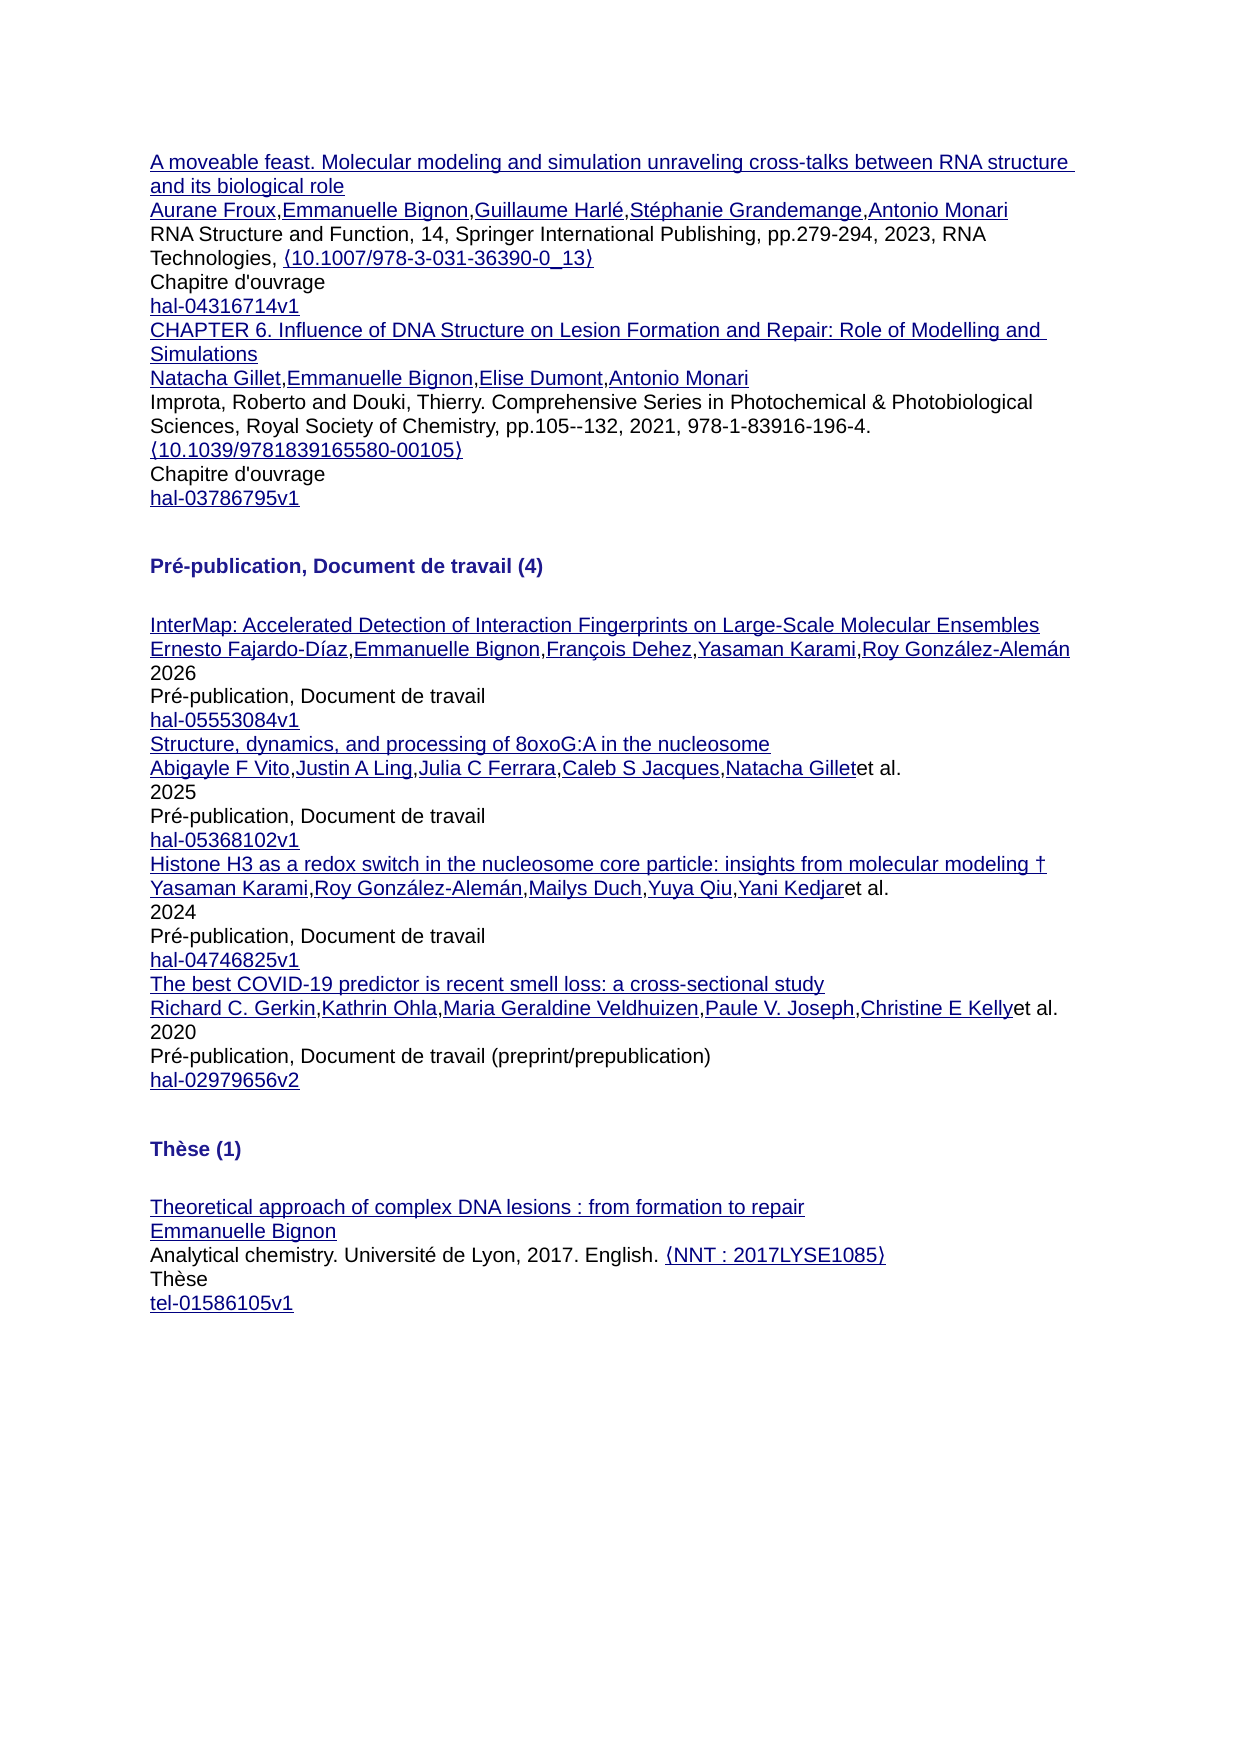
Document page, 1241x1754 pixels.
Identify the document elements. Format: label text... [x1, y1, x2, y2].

table_cell CHAPTER 6. Influence of DNA Structure on Lesion Formation and Repair: Role of Modelling and Simulations Natacha Gillet,Emmanuelle Bignon,Elise Dumont,Antonio Monari Improta, Roberto and Douki, Thierry. Comprehensive Series in Photochemical & Photobiological Sciences, Royal Society of Chemistry, pp.105--132, 2021, 978-1-83916-196-4. ⟨10.1039/9781839165580-00105⟩ Chapitre d'ouvrage hal-03786795v1 [150, 318, 1090, 509]
table_cell Structure, dynamics, and processing of 8oxoG:A in the nucleosome Abigayle F Vito,Justin A Ling,Julia C Ferrara,Caleb S Jacques,Natacha Gilletet al. 2025 Pré-publication, Document de travail hal-05368102v1 [150, 732, 1090, 852]
table_cell Histone H3 as a redox switch in the nucleosome core particle: insights from molecular modeling † Yasaman Karami,Roy González-Alemán,Mailys Duch,Yuya Qiu,Yani Kedjaret al. 2024 Pré-publication, Document de travail hal-04746825v1 [150, 852, 1090, 972]
subtitle Pré-publication, Document de travail (4) [150, 554, 1090, 578]
table_header InterMap: Accelerated Detection of Interaction Fingerprints on Large-Scale Molecular Ensembles Ernesto Fajardo-Díaz,Emmanuelle Bignon,François Dehez,Yasaman Karami,Roy González-Alemán 2026 Pré-publication, Document de travail hal-05553084v1 [150, 613, 1090, 732]
table_header Theoretical approach of complex DNA lesions : from formation to repair Emmanuelle Bignon Analytical chemistry. Université de Lyon, 2017. English. ⟨NNT : 2017LYSE1085⟩ Thèse tel-01586105v1 [150, 1195, 1090, 1314]
subtitle Thèse (1) [150, 1136, 1090, 1160]
table_cell The best COVID-19 predictor is recent smell loss: a cross-sectional study Richard C. Gerkin,Kathrin Ohla,Maria Geraldine Veldhuizen,Paule V. Joseph,Christine E Kellyet al. 2020 Pré-publication, Document de travail (preprint/prepublication) hal-02979656v2 [150, 972, 1090, 1092]
table_cell A moveable feast. Molecular modeling and simulation unraveling cross-talks between RNA structure and its biological role Aurane Froux,Emmanuelle Bignon,Guillaume Harlé,Stéphanie Grandemange,Antonio Monari RNA Structure and Function, 14, Springer International Publishing, pp.279-294, 2023, RNA Technologies, ⟨10.1007/978-3-031-36390-0_13⟩ Chapitre d'ouvrage hal-04316714v1 [150, 150, 1090, 318]
